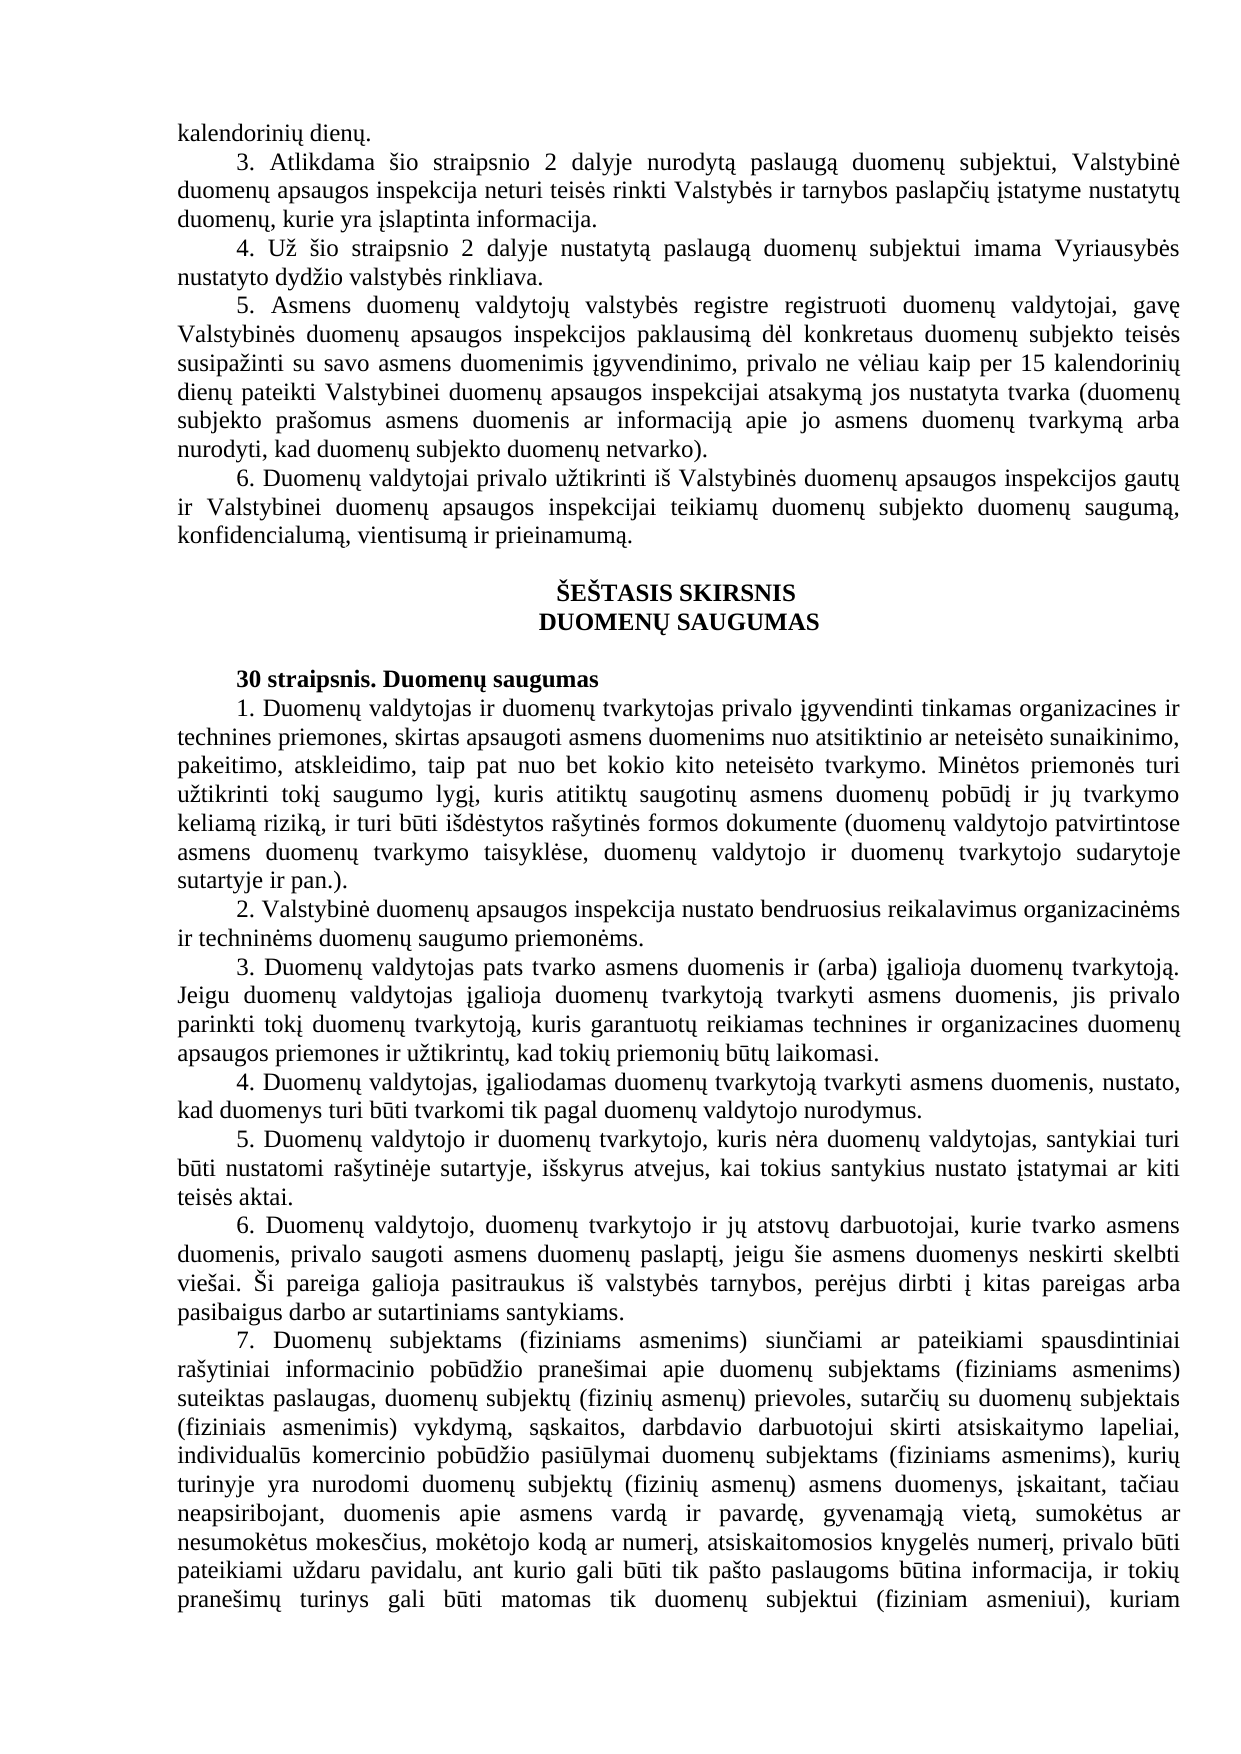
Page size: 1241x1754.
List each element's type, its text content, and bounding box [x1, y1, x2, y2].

text 5. Asmens duomenų valdytojų valstybės registre registruoti duomenų valdytojai, gavę Valstybinės duomenų apsaugos inspekcijos paklausimą dėl konkretaus duomenų subjekto teisės susipažinti su savo asmens duomenimis įgyvendinimo, privalo ne vėliau kaip per 15 kalendorinių dienų pateikti Valstybinei duomenų apsaugos inspekcijai atsakymą jos nustatyta tvarka (duomenų subjekto prašomus asmens duomenis ar informaciją apie jo asmens duomenų tvarkymą arba nurodyti, kad duomenų subjekto duomenų netvarko). [177, 291, 1181, 463]
text DUOMENŲ SAUGUMAS [177, 607, 1181, 636]
text ŠEŠTASIS SKIRSNIS [177, 578, 1181, 607]
text 5. Duomenų valdytojo ir duomenų tvarkytojo, kuris nėra duomenų valdytojas, santykiai turi būti nustatomi rašytinėje sutartyje, išskyrus atvejus, kai tokius santykius nustato įstatymai ar kiti teisės aktai. [177, 1124, 1181, 1211]
text 7. Duomenų subjektams (fiziniams asmenims) siunčiami ar pateikiami spausdintiniai rašytiniai informacinio pobūdžio pranešimai apie duomenų subjektams (fiziniams asmenims) suteiktas paslaugas, duomenų subjektų (fizinių asmenų) prievoles, sutarčių su duomenų subjektais (fiziniais asmenimis) vykdymą, sąskaitos, darbdavio darbuotojui skirti atsiskaitymo lapeliai, individualūs komercinio pobūdžio pasiūlymai duomenų subjektams (fiziniams asmenims), kurių turinyje yra nurodomi duomenų subjektų (fizinių asmenų) asmens duomenys, įskaitant, tačiau neapsiribojant, duomenis apie asmens vardą ir pavardę, gyvenamąją vietą, sumokėtus ar nesumokėtus mokesčius, mokėtojo kodą ar numerį, atsiskaitomosios knygelės numerį, privalo būti pateikiami uždaru pavidalu, ant kurio gali būti tik pašto paslaugoms būtina informacija, ir tokių pranešimų turinys gali būti matomas tik duomenų subjektui (fiziniam asmeniui), kuriam [177, 1326, 1181, 1613]
text 3. Duomenų valdytojas pats tvarko asmens duomenis ir (arba) įgalioja duomenų tvarkytoją. Jeigu duomenų valdytojas įgalioja duomenų tvarkytoją tvarkyti asmens duomenis, jis privalo parinkti tokį duomenų tvarkytoją, kuris garantuotų reikiamas technines ir organizacines duomenų apsaugos priemones ir užtikrintų, kad tokių priemonių būtų laikomasi. [177, 952, 1181, 1067]
text 4. Duomenų valdytojas, įgaliodamas duomenų tvarkytoją tvarkyti asmens duomenis, nustato, kad duomenys turi būti tvarkomi tik pagal duomenų valdytojo nurodymus. [177, 1067, 1181, 1124]
text 4. Už šio straipsnio 2 dalyje nustatytą paslaugą duomenų subjektui imama Vyriausybės nustatyto dydžio valstybės rinkliava. [177, 233, 1181, 291]
text 6. Duomenų valdytojai privalo užtikrinti iš Valstybinės duomenų apsaugos inspekcijos gautų ir Valstybinei duomenų apsaugos inspekcijai teikiamų duomenų subjekto duomenų saugumą, konfidencialumą, vientisumą ir prieinamumą. [177, 463, 1181, 549]
text 3. Atlikdama šio straipsnio 2 dalyje nurodytą paslaugą duomenų subjektui, Valstybinė duomenų apsaugos inspekcija neturi teisės rinkti Valstybės ir tarnybos paslapčių įstatyme nustatytų duomenų, kurie yra įslaptinta informacija. [177, 147, 1181, 233]
text 1. Duomenų valdytojas ir duomenų tvarkytojas privalo įgyvendinti tinkamas organizacines ir technines priemones, skirtas apsaugoti asmens duomenims nuo atsitiktinio ar neteisėto sunaikinimo, pakeitimo, atskleidimo, taip pat nuo bet kokio kito neteisėto tvarkymo. Minėtos priemonės turi užtikrinti tokį saugumo lygį, kuris atitiktų saugotinų asmens duomenų pobūdį ir jų tvarkymo keliamą riziką, ir turi būti išdėstytos rašytinės formos dokumente (duomenų valdytojo patvirtintose asmens duomenų tvarkymo taisyklėse, duomenų valdytojo ir duomenų tvarkytojo sudarytoje sutartyje ir pan.). [177, 693, 1181, 894]
text kalendorinių dienų. [177, 118, 1181, 147]
text 6. Duomenų valdytojo, duomenų tvarkytojo ir jų atstovų darbuotojai, kurie tvarko asmens duomenis, privalo saugoti asmens duomenų paslaptį, jeigu šie asmens duomenys neskirti skelbti viešai. Ši pareiga galioja pasitraukus iš valstybės tarnybos, perėjus dirbti į kitas pareigas arba pasibaigus darbo ar sutartiniams santykiams. [177, 1211, 1181, 1326]
text 30 straipsnis. Duomenų saugumas [177, 664, 1181, 693]
text 2. Valstybinė duomenų apsaugos inspekcija nustato bendruosius reikalavimus organizacinėms ir techninėms duomenų saugumo priemonėms. [177, 894, 1181, 952]
